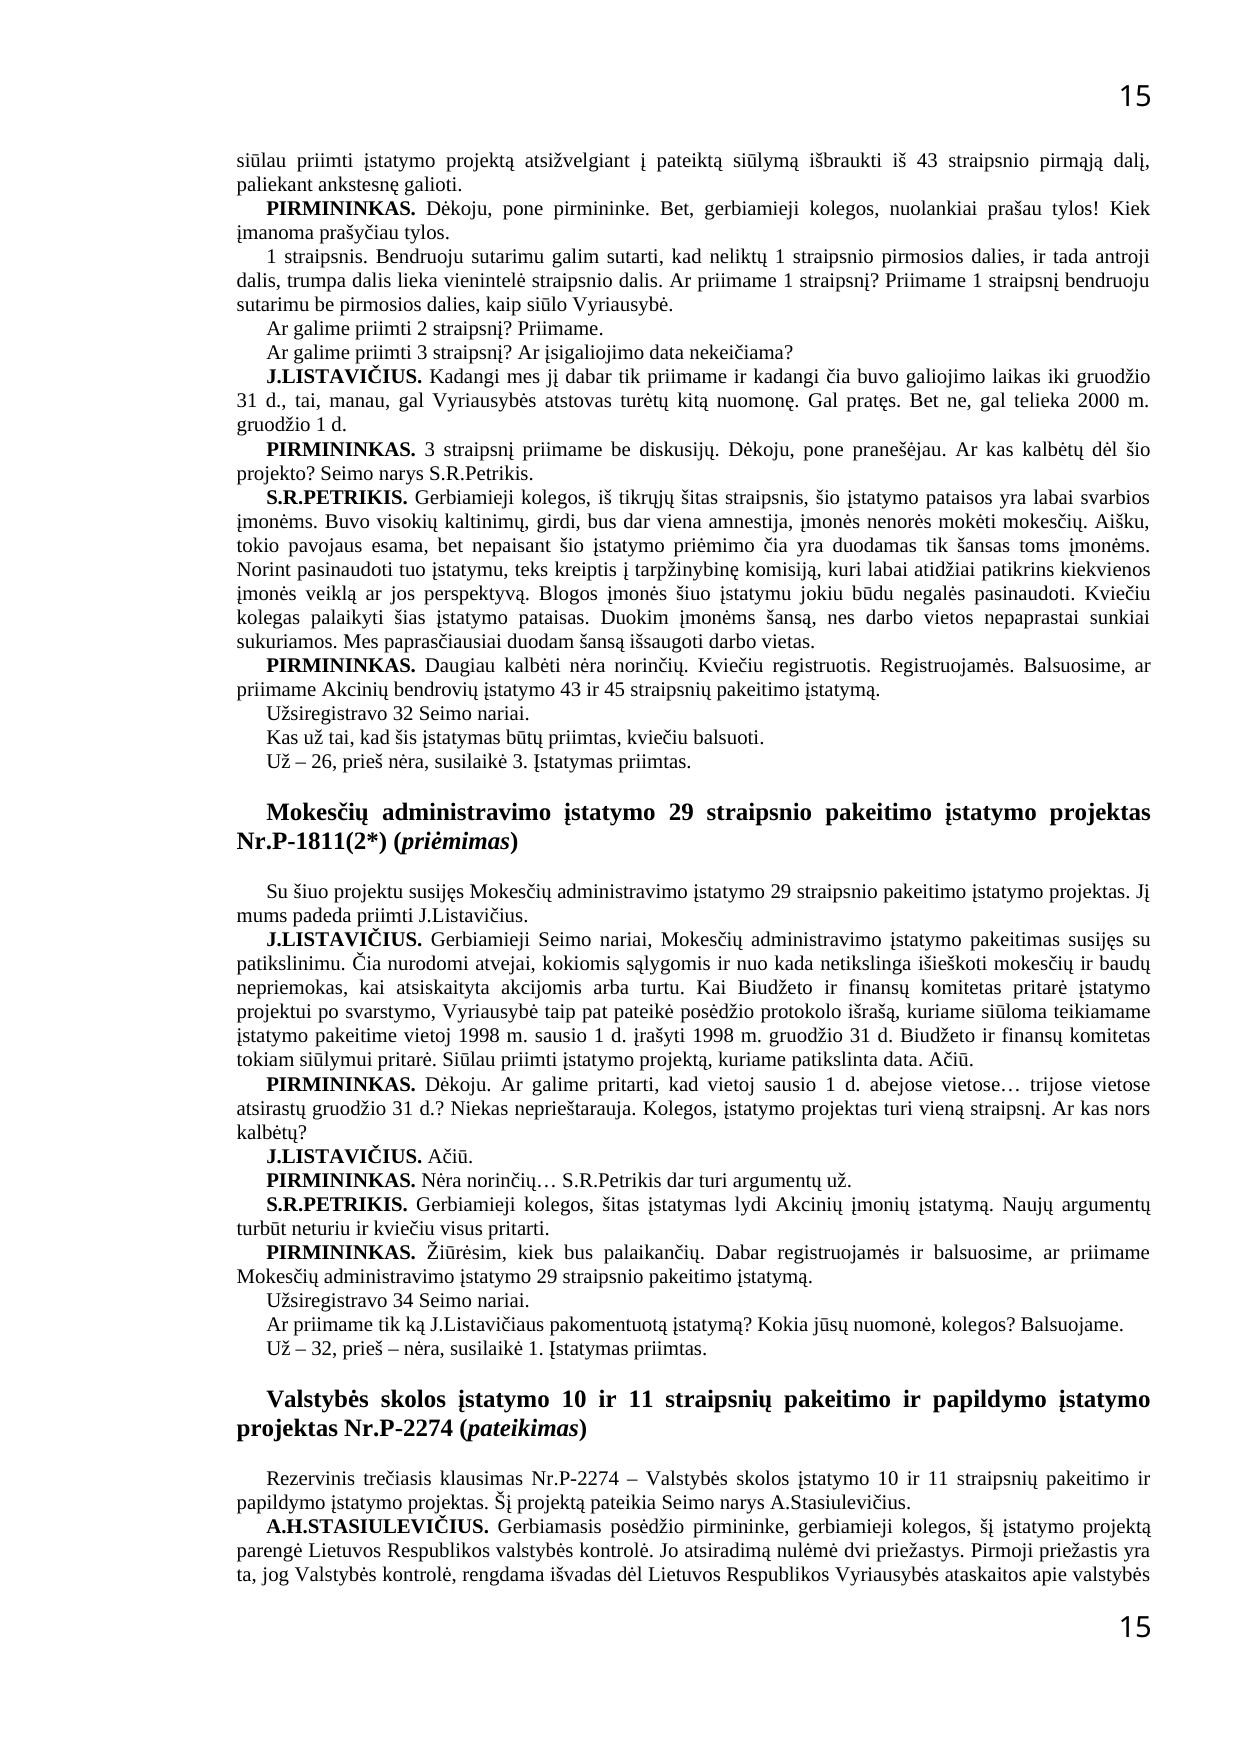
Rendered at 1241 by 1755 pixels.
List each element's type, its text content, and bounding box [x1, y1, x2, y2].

text A.H.STASIULEVIČIUS. Gerbiamasis posėdžio pirmininke, gerbiamieji kolegos, šį įstatymo projektą parengė Lietuvos Respublikos valstybės kontrolė. Jo atsiradimą nulėmė dvi priežastys. Pirmoji priežastis yra ta, jog Valstybės kontrolė, rengdama išvadas dėl Lietuvos Respublikos Vyriausybės ataskaitos apie valstybės [236, 1514, 1152, 1586]
text Su šiuo projektu susijęs Mokesčių administravimo įstatymo 29 straipsnio pakeitimo įstatymo projektas. Jį mums padeda priimti J.Listavičius. [236, 879, 1152, 927]
text 1 straipsnis. Bendruoju sutarimu galim sutarti, kad neliktų 1 straipsnio pirmosios dalies, ir tada antroji dalis, trumpa dalis lieka vienintelė straipsnio dalis. Ar priimame 1 straipsnį? Priimame 1 straipsnį bendruoju sutarimu be pirmosios dalies, kaip siūlo Vyriausybė. [236, 244, 1152, 316]
text PIRMININKAS. Nėra norinčių… S.R.Petrikis dar turi argumentų už. [236, 1168, 1152, 1192]
text Ar galime priimti 3 straipsnį? Ar įsigaliojimo data nekeičiama? [236, 340, 1152, 364]
text S.R.PETRIKIS. Gerbiamieji kolegos, šitas įstatymas lydi Akcinių įmonių įstatymą. Naujų argumentų turbūt neturiu ir kviečiu visus pritarti. [236, 1192, 1152, 1240]
text J.LISTAVIČIUS. Gerbiamieji Seimo nariai, Mokesčių administravimo įstatymo pakeitimas susijęs su patikslinimu. Čia nurodomi atvejai, kokiomis sąlygomis ir nuo kada netikslinga išieškoti mokesčių ir baudų nepriemokas, kai atsiskaityta akcijomis arba turtu. Kai Biudžeto ir finansų komitetas pritarė įstatymo projektui po svarstymo, Vyriausybė taip pat pateikė posėdžio protokolo išrašą, kuriame siūloma teikiamame įstatymo pakeitime vietoj 1998 m. sausio 1 d. įrašyti 1998 m. gruodžio 31 d. Biudžeto ir finansų komitetas tokiam siūlymui pritarė. Siūlau priimti įstatymo projektą, kuriame patikslinta data. Ačiū. [236, 927, 1152, 1071]
text PIRMININKAS. Daugiau kalbėti nėra norinčių. Kviečiu registruotis. Registruojamės. Balsuosime, ar priimame Akcinių bendrovių įstatymo 43 ir 45 straipsnių pakeitimo įstatymą. [236, 653, 1152, 701]
text Valstybės skolos įstatymo 10 ir 11 straipsnių pakeitimo ir papildymo įstatymo projektas Nr.P-2274 (pateikimas) [236, 1384, 1152, 1442]
text Užsiregistravo 34 Seimo nariai. [236, 1288, 1152, 1312]
text PIRMININKAS. Dėkoju. Ar galime pritarti, kad vietoj sausio 1 d. abejose vietose… trijose vietose atsirastų gruodžio 31 d.? Niekas neprieštarauja. Kolegos, įstatymo projektas turi vieną straipsnį. Ar kas nors kalbėtų? [236, 1071, 1152, 1144]
text Rezervinis trečiasis klausimas Nr.P-2274 – Valstybės skolos įstatymo 10 ir 11 straipsnių pakeitimo ir papildymo įstatymo projektas. Šį projektą pateikia Seimo narys A.Stasiulevičius. [236, 1466, 1152, 1514]
text Kas už tai, kad šis įstatymas būtų priimtas, kviečiu balsuoti. [236, 725, 1152, 749]
text siūlau priimti įstatymo projektą atsižvelgiant į pateiktą siūlymą išbraukti iš 43 straipsnio pirmąją dalį, paliekant ankstesnę galioti. [236, 148, 1152, 196]
text Ar priimame tik ką J.Listavičiaus pakomentuotą įstatymą? Kokia jūsų nuomonė, kolegos? Balsuojame. [236, 1312, 1152, 1336]
text S.R.PETRIKIS. Gerbiamieji kolegos, iš tikrųjų šitas straipsnis, šio įstatymo pataisos yra labai svarbios įmonėms. Buvo visokių kaltinimų, girdi, bus dar viena amnestija, įmonės nenorės mokėti mokesčių. Aišku, tokio pavojaus esama, bet nepaisant šio įstatymo priėmimo čia yra duodamas tik šansas toms įmonėms. Norint pasinaudoti tuo įstatymu, teks kreiptis į tarpžinybinę komisiją, kuri labai atidžiai patikrins kiekvienos įmonės veiklą ar jos perspektyvą. Blogos įmonės šiuo įstatymu jokiu būdu negalės pasinaudoti. Kviečiu kolegas palaikyti šias įstatymo pataisas. Duokim įmonėms šansą, nes darbo vietos nepaprastai sunkiai sukuriamos. Mes paprasčiausiai duodam šansą išsaugoti darbo vietas. [236, 484, 1152, 653]
text PIRMININKAS. 3 straipsnį priimame be diskusijų. Dėkoju, pone pranešėjau. Ar kas kalbėtų dėl šio projekto? Seimo narys S.R.Petrikis. [236, 436, 1152, 484]
text Už – 26, prieš nėra, susilaikė 3. Įstatymas priimtas. [236, 749, 1152, 773]
text PIRMININKAS. Dėkoju, pone pirmininke. Bet, gerbiamieji kolegos, nuolankiai prašau tylos! Kiek įmanoma prašyčiau tylos. [236, 196, 1152, 244]
text PIRMININKAS. Žiūrėsim, kiek bus palaikančių. Dabar registruojamės ir balsuosime, ar priimame Mokesčių administravimo įstatymo 29 straipsnio pakeitimo įstatymą. [236, 1240, 1152, 1288]
text Už – 32, prieš – nėra, susilaikė 1. Įstatymas priimtas. [236, 1336, 1152, 1360]
text Ar galime priimti 2 straipsnį? Priimame. [236, 316, 1152, 340]
text J.LISTAVIČIUS. Ačiū. [236, 1144, 1152, 1168]
text J.LISTAVIČIUS. Kadangi mes jį dabar tik priimame ir kadangi čia buvo galiojimo laikas iki gruodžio 31 d., tai, manau, gal Vyriausybės atstovas turėtų kitą nuomonę. Gal pratęs. Bet ne, gal telieka 2000 m. gruodžio 1 d. [236, 364, 1152, 436]
text Mokesčių administravimo įstatymo 29 straipsnio pakeitimo įstatymo projektas Nr.P-1811(2*) (priėmimas) [236, 797, 1152, 855]
text Užsiregistravo 32 Seimo nariai. [236, 701, 1152, 725]
